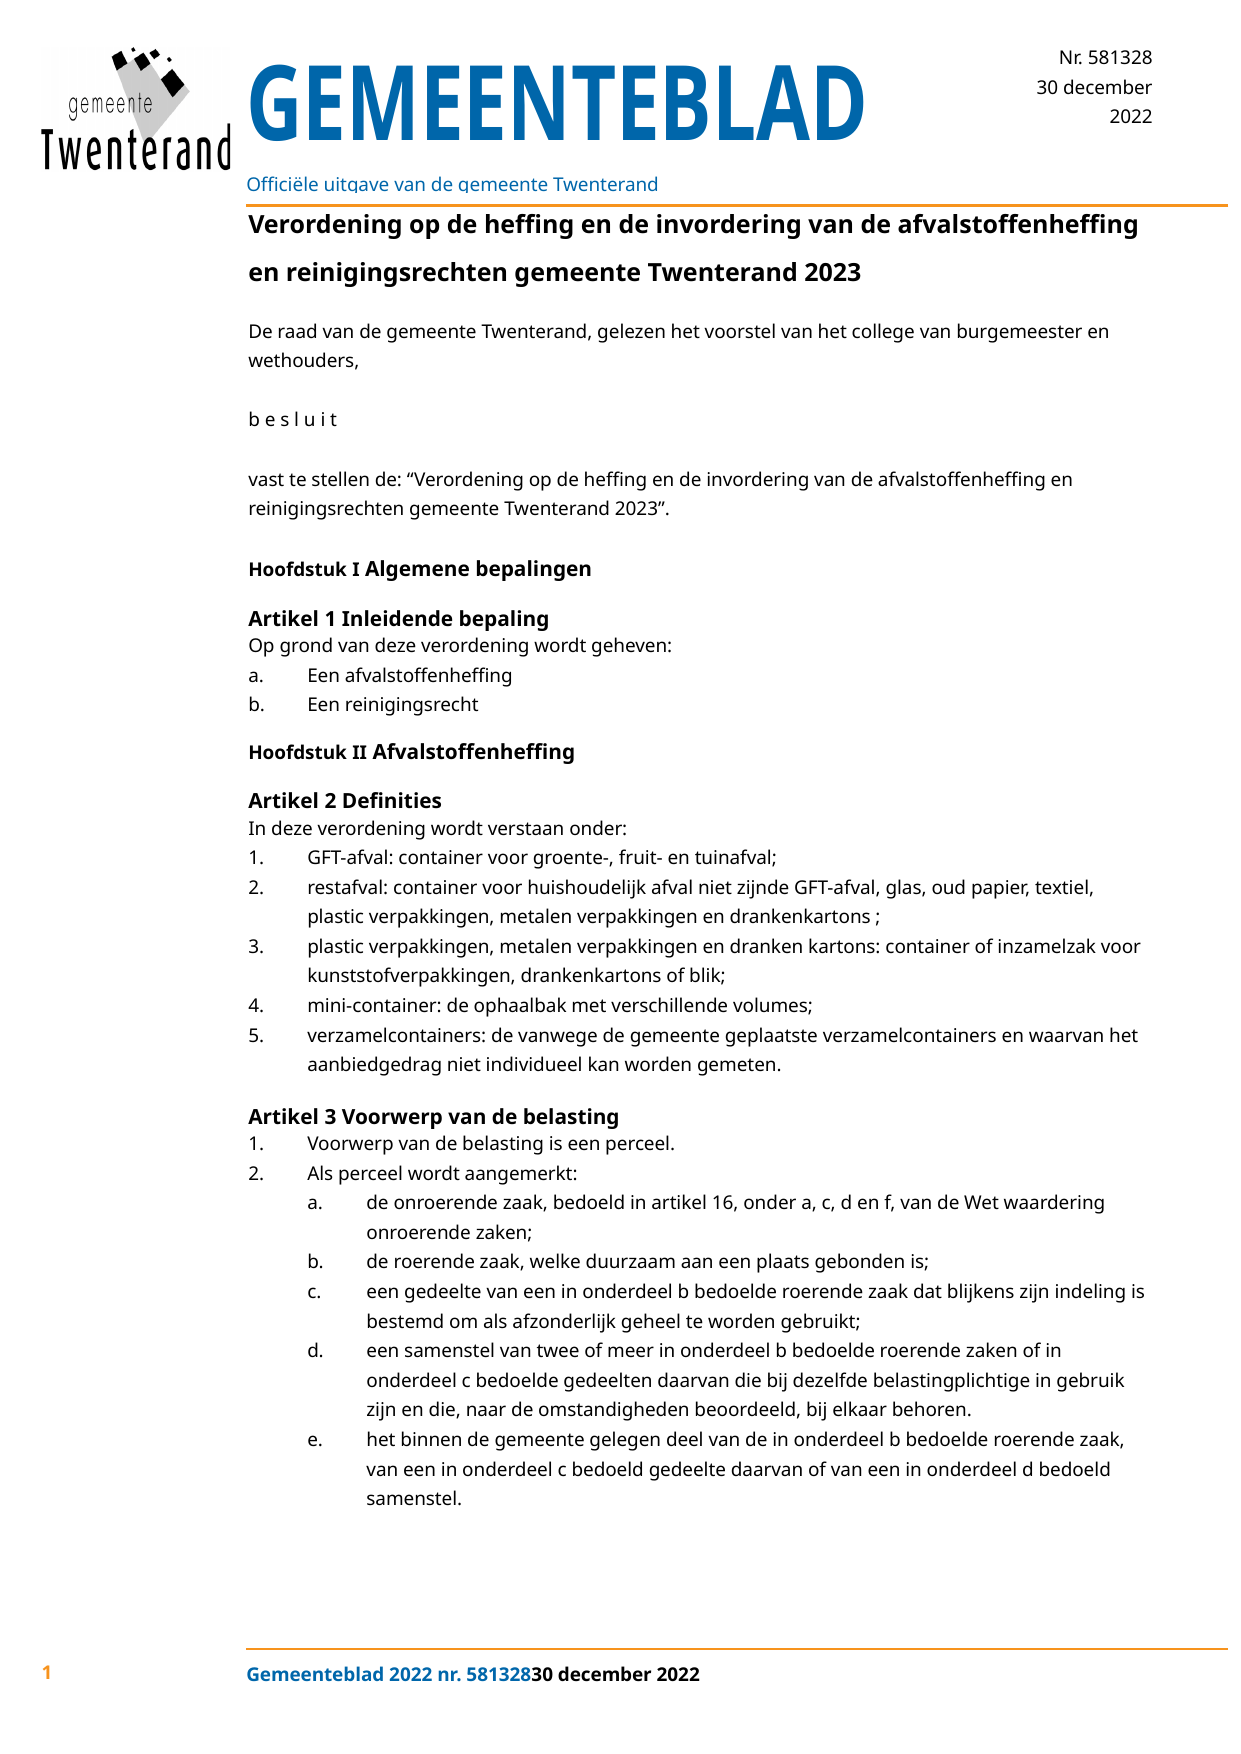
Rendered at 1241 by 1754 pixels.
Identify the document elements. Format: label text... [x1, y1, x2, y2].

list het binnen de gemeente gelegen deel van de in onderdeel b bedoelde roerende zaak, van een in onderdeel c bedoeld gedeelte daarvan of van een in onderdeel d bedoeld samenstel. [307, 1426, 1152, 1511]
list GFT-afval: container voor groente-, fruit- en tuinafval; [248, 844, 1152, 870]
text Artikel 1 Inleidende bepaling [248, 604, 1152, 632]
list een samenstel van twee of meer in onderdeel b bedoelde roerende zaken of in onderdeel c bedoelde gedeelten daarvan die bij dezelfde belastingplichtige in gebruik zijn en die, naar de omstandigheden beoordeeld, bij elkaar behoren. [307, 1337, 1152, 1422]
text b e s l u i t [248, 407, 1152, 432]
list mini-container: de ophaalbak met verschillende volumes; [248, 992, 1152, 1018]
text Hoofdstuk I Algemene bepalingen [248, 554, 1152, 583]
list Als perceel wordt aangemerkt: [248, 1160, 1152, 1186]
list Een afvalstoffenheffing [248, 662, 1152, 688]
list een gedeelte van een in onderdeel b bedoelde roerende zaak dat blijkens zijn indeling is bestemd om als afzonderlijk geheel te worden gebruikt; [307, 1278, 1152, 1333]
text Artikel 2 Definities [248, 786, 1152, 815]
picture [41, 47, 231, 172]
text Verordening op de heffing en de invordering van de afvalstoffenheffing en reinigingsrechten gemeente Twenterand 2023 [248, 207, 1152, 288]
list Voorwerp van de belasting is een perceel. [248, 1130, 1152, 1156]
text Artikel 3 Voorwerp van de belasting [248, 1102, 1152, 1130]
text Hoofdstuk II Afvalstoffenheffing [248, 737, 1152, 766]
list de roerende zaak, welke duurzaam aan een plaats gebonden is; [307, 1249, 1152, 1274]
list de onroerende zaak, bedoeld in artikel 16, onder a, c, d en f, van de Wet waardering onroerende zaken; [307, 1189, 1152, 1245]
list verzamelcontainers: de vanwege de gemeente geplaatste verzamelcontainers en waarvan het aanbiedgedrag niet individueel kan worden gemeten. [248, 1022, 1152, 1077]
list restafval: container voor huishoudelijk afval niet zijnde GFT-afval, glas, oud papier, textiel, plastic verpakkingen, metalen verpakkingen en drankenkartons ; [248, 874, 1152, 929]
text In deze verordening wordt verstaan onder: [248, 815, 1152, 841]
list plastic verpakkingen, metalen verpakkingen en dranken kartons: container of inzamelzak voor kunststofverpakkingen, drankenkartons of blik; [248, 933, 1152, 988]
text Op grond van deze verordening wordt geheven: [248, 632, 1152, 658]
list Een reinigingsrecht [248, 691, 1152, 717]
text vast te stellen de: “Verordening op de heffing en de invordering van de afvalstoffenheffing en reinigingsrechten gemeente Twenterand 2023”. [248, 466, 1152, 521]
text De raad van de gemeente Twenterand, gelezen het voorstel van het college van burgemeester en wethouders, [248, 318, 1152, 373]
